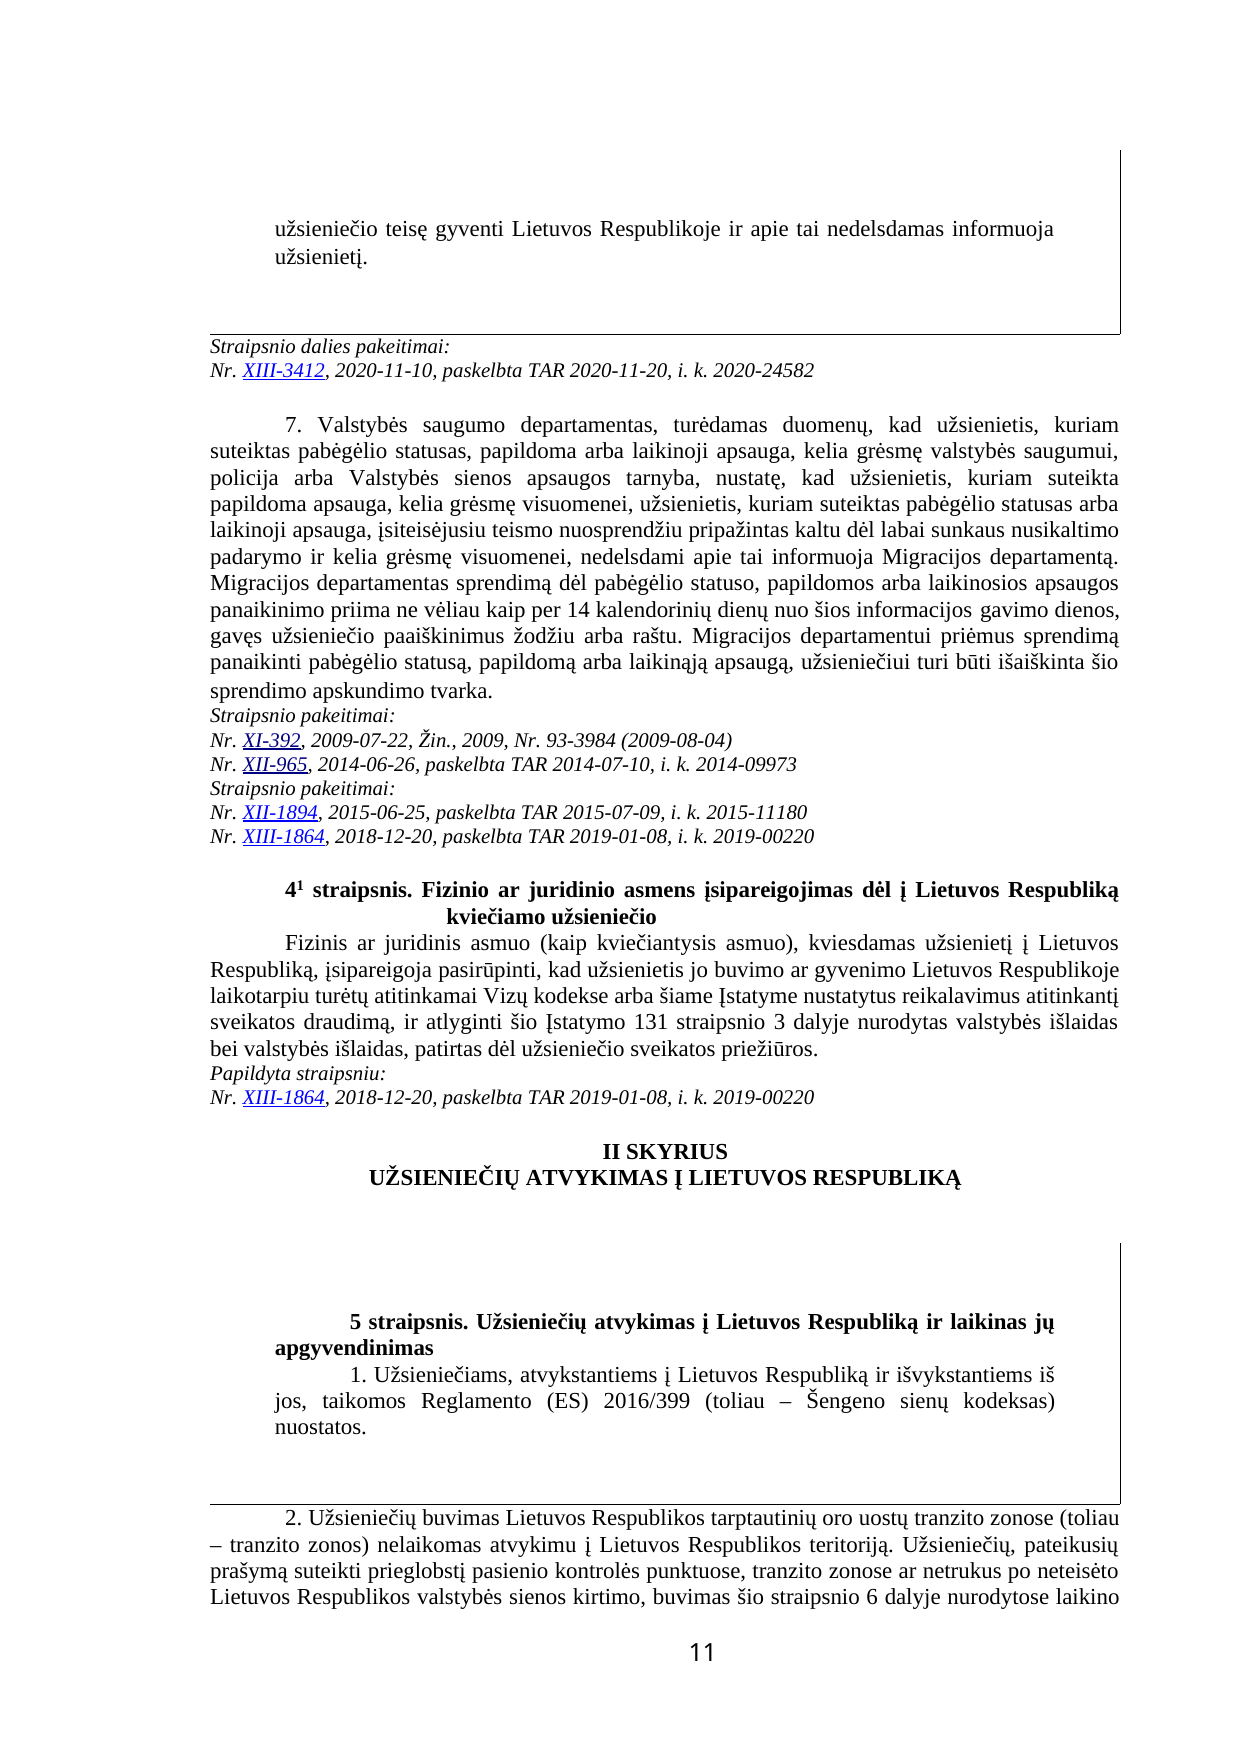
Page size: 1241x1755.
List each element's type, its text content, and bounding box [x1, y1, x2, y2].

text 7. Valstybės saugumo departamentas, turėdamas duomenų, kad užsienietis, kuriam suteiktas pabėgėlio statusas, papildoma arba laikinoji apsauga, kelia grėsmę valstybės saugumui, policija arba Valstybės sienos apsaugos tarnyba, nustatę, kad užsienietis, kuriam suteikta papildoma apsauga, kelia grėsmę visuomenei, užsienietis, kuriam suteiktas pabėgėlio statusas arba laikinoji apsauga, įsiteisėjusiu teismo nuosprendžiu pripažintas kaltu dėl labai sunkaus nusikaltimo padarymo ir kelia grėsmę visuomenei, nedelsdami apie tai informuoja Migracijos departamentą. Migracijos departamentas sprendimą dėl pabėgėlio statuso, papildomos arba laikinosios apsaugos panaikinimo priima ne vėliau kaip per 14 kalendorinių dienų nuo šios informacijos gavimo dienos, gavęs užsieniečio paaiškinimus žodžiu arba raštu. Migracijos departamentui priėmus sprendimą panaikinti pabėgėlio statusą, papildomą arba laikinąją apsaugą, užsieniečiui turi būti išaiškinta šio sprendimo apskundimo tvarka. [210, 411, 1120, 703]
text Nr. XII-965, 2014-06-26, paskelbta TAR 2014-07-10, i. k. 2014-09973 [210, 752, 1120, 776]
text UŽSIENIEČIŲ ATVYKIMAS Į LIETUVOS RESPUBLIKĄ [210, 1164, 1120, 1191]
text Papildyta straipsniu: [210, 1061, 1120, 1085]
text Nr. XIII-1864, 2018-12-20, paskelbta TAR 2019-01-08, i. k. 2019-00220 [210, 824, 1120, 848]
text 1. Užsieniečiams, atvykstantiems į Lietuvos Respubliką ir išvykstantiems iš jos, taikomos Reglamento (ES) 2016/399 (toliau – Šengeno sienų kodeksas) nuostatos. [210, 1361, 1120, 1504]
text 2. Užsieniečių buvimas Lietuvos Respublikos tarptautinių oro uostų tranzito zonose (toliau – tranzito zonos) nelaikomas atvykimu į Lietuvos Respublikos teritoriją. Užsieniečių, pateikusių prašymą suteikti prieglobstį pasienio kontrolės punktuose, tranzito zonose ar netrukus po neteisėto Lietuvos Respublikos valstybės sienos kirtimo, buvimas šio straipsnio 6 dalyje nurodytose laikino [210, 1504, 1120, 1610]
text 5 straipsnis. Užsieniečių atvykimas į Lietuvos Respubliką ir laikinas jų apgyvendinimas [210, 1243, 1120, 1361]
text Straipsnio pakeitimai: [210, 703, 1120, 727]
text Straipsnio dalies pakeitimai: [210, 334, 1120, 358]
text 41 straipsnis. Fizinio ar juridinio asmens įsipareigojimas dėl į Lietuvos Respubliką kviečiamo užsieniečio [285, 877, 1120, 929]
text Nr. XII-1894, 2015-06-25, paskelbta TAR 2015-07-09, i. k. 2015-11180 [210, 800, 1120, 824]
text Straipsnio pakeitimai: [210, 776, 1120, 800]
text Fizinis ar juridinis asmuo (kaip kviečiantysis asmuo), kviesdamas užsienietį į Lietuvos Respubliką, įsipareigoja pasirūpinti, kad užsienietis jo buvimo ar gyvenimo Lietuvos Respublikoje laikotarpiu turėtų atitinkamai Vizų kodekse arba šiame Įstatyme nustatytus reikalavimus atitinkantį sveikatos draudimą, ir atlyginti šio Įstatymo 131 straipsnio 3 dalyje nurodytas valstybės išlaidas bei valstybės išlaidas, patirtas dėl užsieniečio sveikatos priežiūros. [210, 929, 1120, 1061]
text Nr. XIII-1864, 2018-12-20, paskelbta TAR 2019-01-08, i. k. 2019-00220 [210, 1085, 1120, 1109]
text Nr. XI-392, 2009-07-22, Žin., 2009, Nr. 93-3984 (2009-08-04) [210, 727, 1120, 752]
text II SKYRIUS [210, 1138, 1120, 1164]
text užsieniečio teisę gyventi Lietuvos Respublikoje ir apie tai nedelsdamas informuoja užsienietį. [210, 150, 1120, 334]
text Nr. XIII-3412, 2020-11-10, paskelbta TAR 2020-11-20, i. k. 2020-24582 [210, 358, 1120, 382]
